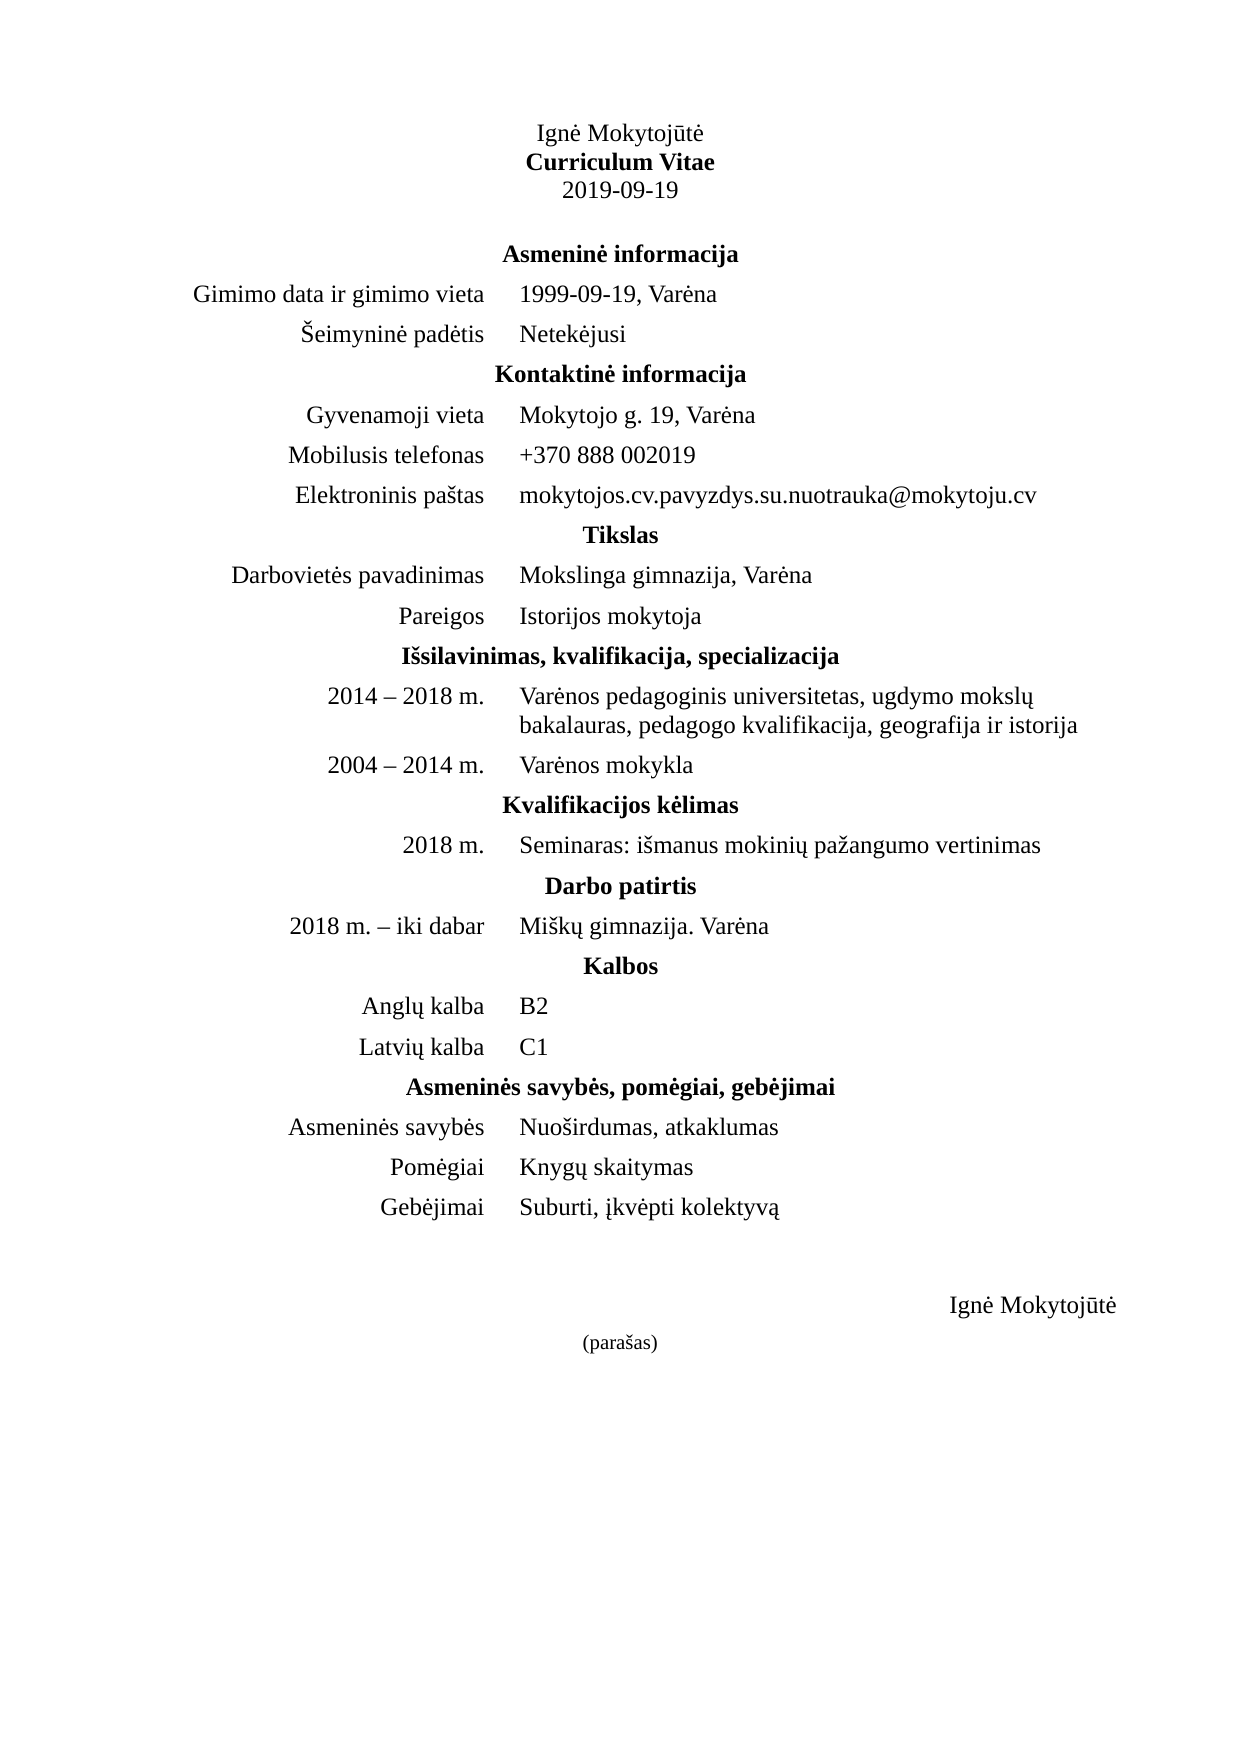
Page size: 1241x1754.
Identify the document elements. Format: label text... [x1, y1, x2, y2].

table_cell Darbo patirtis [118, 865, 1123, 905]
table_cell Šeimyninė padėtis [118, 314, 490, 354]
table_cell Pareigos [118, 595, 490, 635]
table_cell mokytojos.cv.pavyzdys.su.nuotrauka@mokytoju.cv [514, 474, 1123, 514]
table_cell [118, 1325, 453, 1365]
table_cell [490, 555, 513, 595]
table_cell [490, 825, 513, 865]
table_cell Mobilusis telefonas [118, 434, 490, 474]
table_cell [490, 905, 513, 945]
text 2019-09-19 [118, 176, 1122, 204]
table_cell [490, 1187, 513, 1227]
table_cell Netekėjusi [514, 314, 1123, 354]
table_cell [490, 474, 513, 514]
table_cell B2 [514, 986, 1123, 1026]
table_cell Miškų gimnazija. Varėna [514, 905, 1123, 945]
table_cell Elektroninis paštas [118, 474, 490, 514]
table_cell [490, 273, 513, 313]
table_cell Kontaktinė informacija [118, 354, 1123, 394]
table_cell [490, 1146, 513, 1187]
table_cell [788, 1325, 1122, 1365]
table_cell Mokslinga gimnazija, Varėna [514, 555, 1123, 595]
table_cell Kalbos [118, 945, 1123, 986]
table_cell (parašas) [453, 1325, 787, 1365]
table_cell 2018 m. – iki dabar [118, 905, 490, 945]
table_cell 2004 – 2014 m. [118, 744, 490, 784]
table_cell [490, 1106, 513, 1146]
table_cell Gebėjimai [118, 1187, 490, 1227]
table_cell Seminaras: išmanus mokinių pažangumo vertinimas [514, 825, 1123, 865]
table_cell Asmeninės savybės [118, 1106, 490, 1146]
table_cell Istorijos mokytoja [514, 595, 1123, 635]
table_cell Nuoširdumas, atkaklumas [514, 1106, 1123, 1146]
table_cell 1999-09-19, Varėna [514, 273, 1123, 313]
table_cell Darbovietės pavadinimas [118, 555, 490, 595]
table_cell [490, 434, 513, 474]
table_cell [490, 986, 513, 1026]
table_cell Suburti, įkvėpti kolektyvą [514, 1187, 1123, 1227]
table_cell Varėnos pedagoginis universitetas, ugdymo mokslų bakalauras, pedagogo kvalifikacija, geografija ir istorija [514, 675, 1123, 744]
table_cell Gyvenamoji vieta [118, 394, 490, 434]
table_cell Latvių kalba [118, 1026, 490, 1066]
table_cell [490, 394, 513, 434]
table_cell Knygų skaitymas [514, 1146, 1123, 1187]
table_cell [490, 744, 513, 784]
table_cell [490, 314, 513, 354]
table_cell 2014 – 2018 m. [118, 675, 490, 744]
table_cell Varėnos mokykla [514, 744, 1123, 784]
table_header [118, 1284, 453, 1324]
table_cell [490, 675, 513, 744]
text Curriculum Vitae [118, 147, 1122, 176]
table_cell Pomėgiai [118, 1146, 490, 1187]
table_header Ignė Mokytojūtė [788, 1284, 1122, 1324]
table_cell [490, 595, 513, 635]
table_cell [490, 1026, 513, 1066]
table_cell Kvalifikacijos kėlimas [118, 785, 1123, 825]
table_cell Išsilavinimas, kvalifikacija, specializacija [118, 635, 1123, 675]
table_cell Asmeninės savybės, pomėgiai, gebėjimai [118, 1066, 1123, 1106]
table_header [453, 1284, 787, 1324]
table_header Asmeninė informacija [118, 233, 1123, 273]
table_cell Tikslas [118, 515, 1123, 555]
table_cell Mokytojo g. 19, Varėna [514, 394, 1123, 434]
table_cell C1 [514, 1026, 1123, 1066]
text Ignė Mokytojūtė [118, 118, 1122, 147]
table_cell 2018 m. [118, 825, 490, 865]
table_cell Anglų kalba [118, 986, 490, 1026]
table_cell +370 888 002019 [514, 434, 1123, 474]
table_cell Gimimo data ir gimimo vieta [118, 273, 490, 313]
